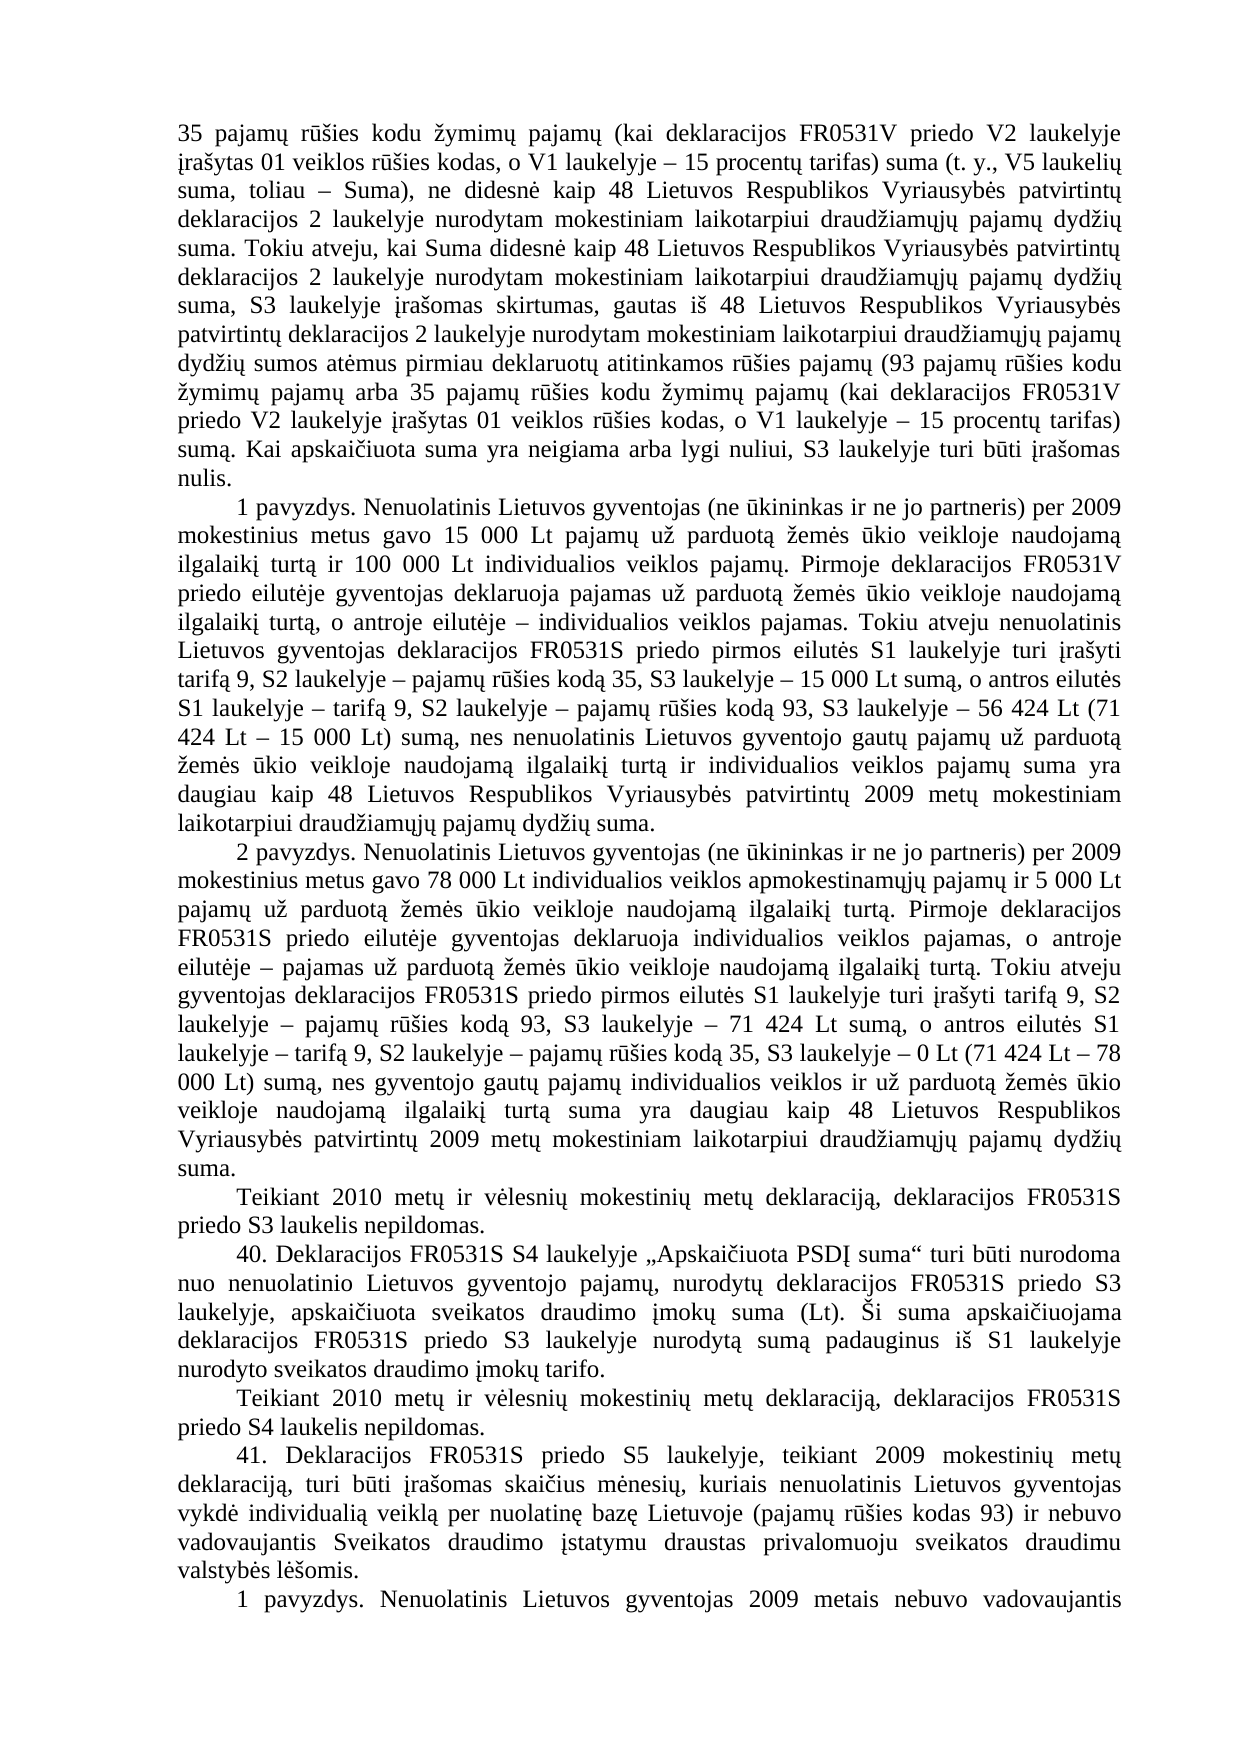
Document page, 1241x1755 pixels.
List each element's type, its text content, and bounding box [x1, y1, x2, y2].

text 35 pajamų rūšies kodu žymimų pajamų (kai deklaracijos FR0531V priedo V2 laukelyje įrašytas 01 veiklos rūšies kodas, o V1 laukelyje – 15 procentų tarifas) suma (t. y., V5 laukelių suma, toliau – Suma), ne didesnė kaip 48 Lietuvos Respublikos Vyriausybės patvirtintų deklaracijos 2 laukelyje nurodytam mokestiniam laikotarpiui draudžiamųjų pajamų dydžių suma. Tokiu atveju, kai Suma didesnė kaip 48 Lietuvos Respublikos Vyriausybės patvirtintų deklaracijos 2 laukelyje nurodytam mokestiniam laikotarpiui draudžiamųjų pajamų dydžių suma, S3 laukelyje įrašomas skirtumas, gautas iš 48 Lietuvos Respublikos Vyriausybės patvirtintų deklaracijos 2 laukelyje nurodytam mokestiniam laikotarpiui draudžiamųjų pajamų dydžių sumos atėmus pirmiau deklaruotų atitinkamos rūšies pajamų (93 pajamų rūšies kodu žymimų pajamų arba 35 pajamų rūšies kodu žymimų pajamų (kai deklaracijos FR0531V priedo V2 laukelyje įrašytas 01 veiklos rūšies kodas, o V1 laukelyje – 15 procentų tarifas) sumą. Kai apskaičiuota suma yra neigiama arba lygi nuliui, S3 laukelyje turi būti įrašomas nulis. [177, 118, 1122, 492]
text 40. Deklaracijos FR0531S S4 laukelyje „Apskaičiuota PSDĮ suma“ turi būti nurodoma nuo nenuolatinio Lietuvos gyventojo pajamų, nurodytų deklaracijos FR0531S priedo S3 laukelyje, apskaičiuota sveikatos draudimo įmokų suma (Lt). Ši suma apskaičiuojama deklaracijos FR0531S priedo S3 laukelyje nurodytą sumą padauginus iš S1 laukelyje nurodyto sveikatos draudimo įmokų tarifo. [177, 1239, 1122, 1383]
text 2 pavyzdys. Nenuolatinis Lietuvos gyventojas (ne ūkininkas ir ne jo partneris) per 2009 mokestinius metus gavo 78 000 Lt individualios veiklos apmokestinamųjų pajamų ir 5 000 Lt pajamų už parduotą žemės ūkio veikloje naudojamą ilgalaikį turtą. Pirmoje deklaracijos FR0531S priedo eilutėje gyventojas deklaruoja individualios veiklos pajamas, o antroje eilutėje – pajamas už parduotą žemės ūkio veikloje naudojamą ilgalaikį turtą. Tokiu atveju gyventojas deklaracijos FR0531S priedo pirmos eilutės S1 laukelyje turi įrašyti tarifą 9, S2 laukelyje – pajamų rūšies kodą 93, S3 laukelyje – 71 424 Lt sumą, o antros eilutės S1 laukelyje – tarifą 9, S2 laukelyje – pajamų rūšies kodą 35, S3 laukelyje – 0 Lt (71 424 Lt – 78 000 Lt) sumą, nes gyventojo gautų pajamų individualios veiklos ir už parduotą žemės ūkio veikloje naudojamą ilgalaikį turtą suma yra daugiau kaip 48 Lietuvos Respublikos Vyriausybės patvirtintų 2009 metų mokestiniam laikotarpiui draudžiamųjų pajamų dydžių suma. [177, 837, 1122, 1182]
text 1 pavyzdys. Nenuolatinis Lietuvos gyventojas 2009 metais nebuvo vadovaujantis [177, 1584, 1122, 1613]
text 1 pavyzdys. Nenuolatinis Lietuvos gyventojas (ne ūkininkas ir ne jo partneris) per 2009 mokestinius metus gavo 15 000 Lt pajamų už parduotą žemės ūkio veikloje naudojamą ilgalaikį turtą ir 100 000 Lt individualios veiklos pajamų. Pirmoje deklaracijos FR0531V priedo eilutėje gyventojas deklaruoja pajamas už parduotą žemės ūkio veikloje naudojamą ilgalaikį turtą, o antroje eilutėje – individualios veiklos pajamas. Tokiu atveju nenuolatinis Lietuvos gyventojas deklaracijos FR0531S priedo pirmos eilutės S1 laukelyje turi įrašyti tarifą 9, S2 laukelyje – pajamų rūšies kodą 35, S3 laukelyje – 15 000 Lt sumą, o antros eilutės S1 laukelyje – tarifą 9, S2 laukelyje – pajamų rūšies kodą 93, S3 laukelyje – 56 424 Lt (71 424 Lt – 15 000 Lt) sumą, nes nenuolatinis Lietuvos gyventojo gautų pajamų už parduotą žemės ūkio veikloje naudojamą ilgalaikį turtą ir individualios veiklos pajamų suma yra daugiau kaip 48 Lietuvos Respublikos Vyriausybės patvirtintų 2009 metų mokestiniam laikotarpiui draudžiamųjų pajamų dydžių suma. [177, 492, 1122, 837]
text 41. Deklaracijos FR0531S priedo S5 laukelyje, teikiant 2009 mokestinių metų deklaraciją, turi būti įrašomas skaičius mėnesių, kuriais nenuolatinis Lietuvos gyventojas vykdė individualią veiklą per nuolatinę bazę Lietuvoje (pajamų rūšies kodas 93) ir nebuvo vadovaujantis Sveikatos draudimo įstatymu draustas privalomuoju sveikatos draudimu valstybės lėšomis. [177, 1441, 1122, 1584]
text Teikiant 2010 metų ir vėlesnių mokestinių metų deklaraciją, deklaracijos FR0531S priedo S4 laukelis nepildomas. [177, 1383, 1122, 1441]
text Teikiant 2010 metų ir vėlesnių mokestinių metų deklaraciją, deklaracijos FR0531S priedo S3 laukelis nepildomas. [177, 1182, 1122, 1239]
